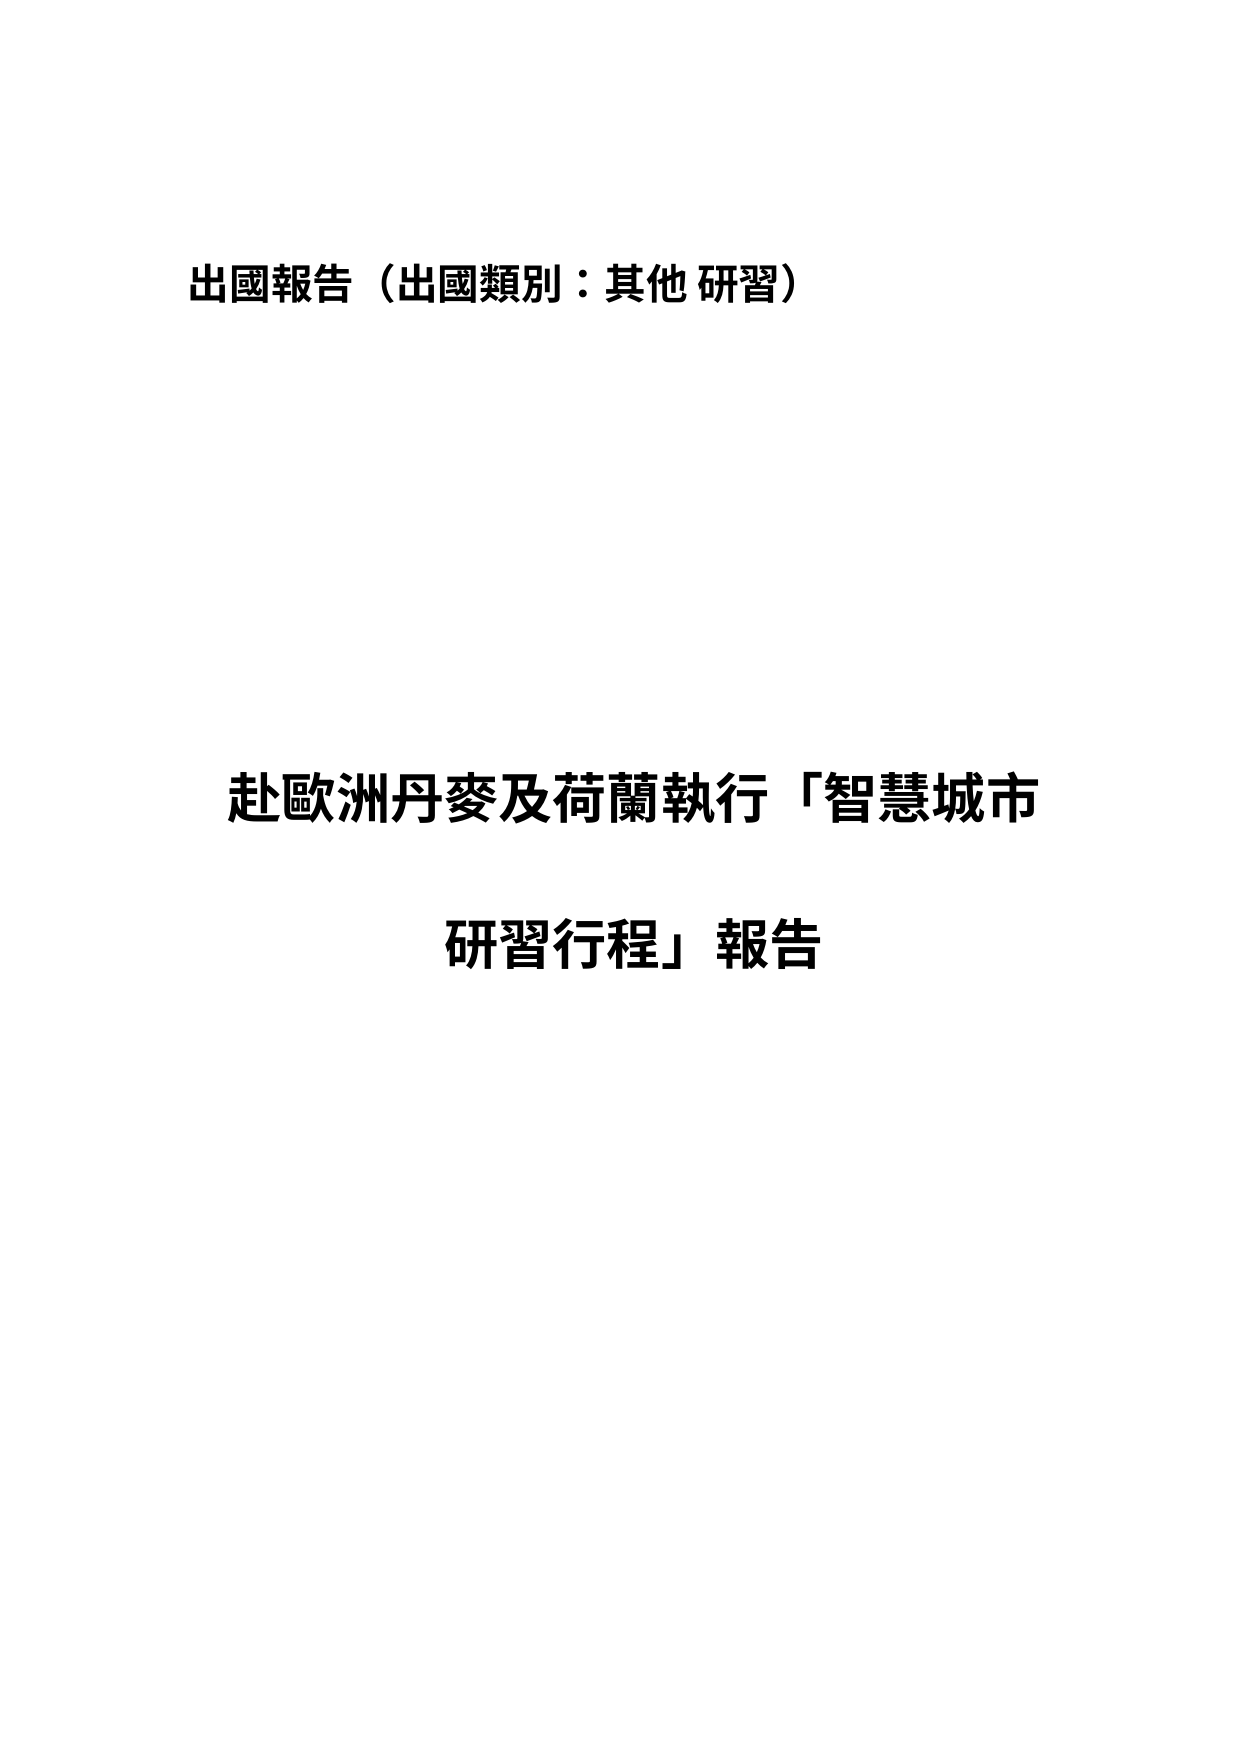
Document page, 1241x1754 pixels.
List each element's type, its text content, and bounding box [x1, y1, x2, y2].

text 赴歐洲丹麥及荷蘭執行「智慧城市研習行程」報告 [216, 738, 1051, 997]
text 出國報告（出國類別：其他 研習） [187, 244, 1053, 319]
